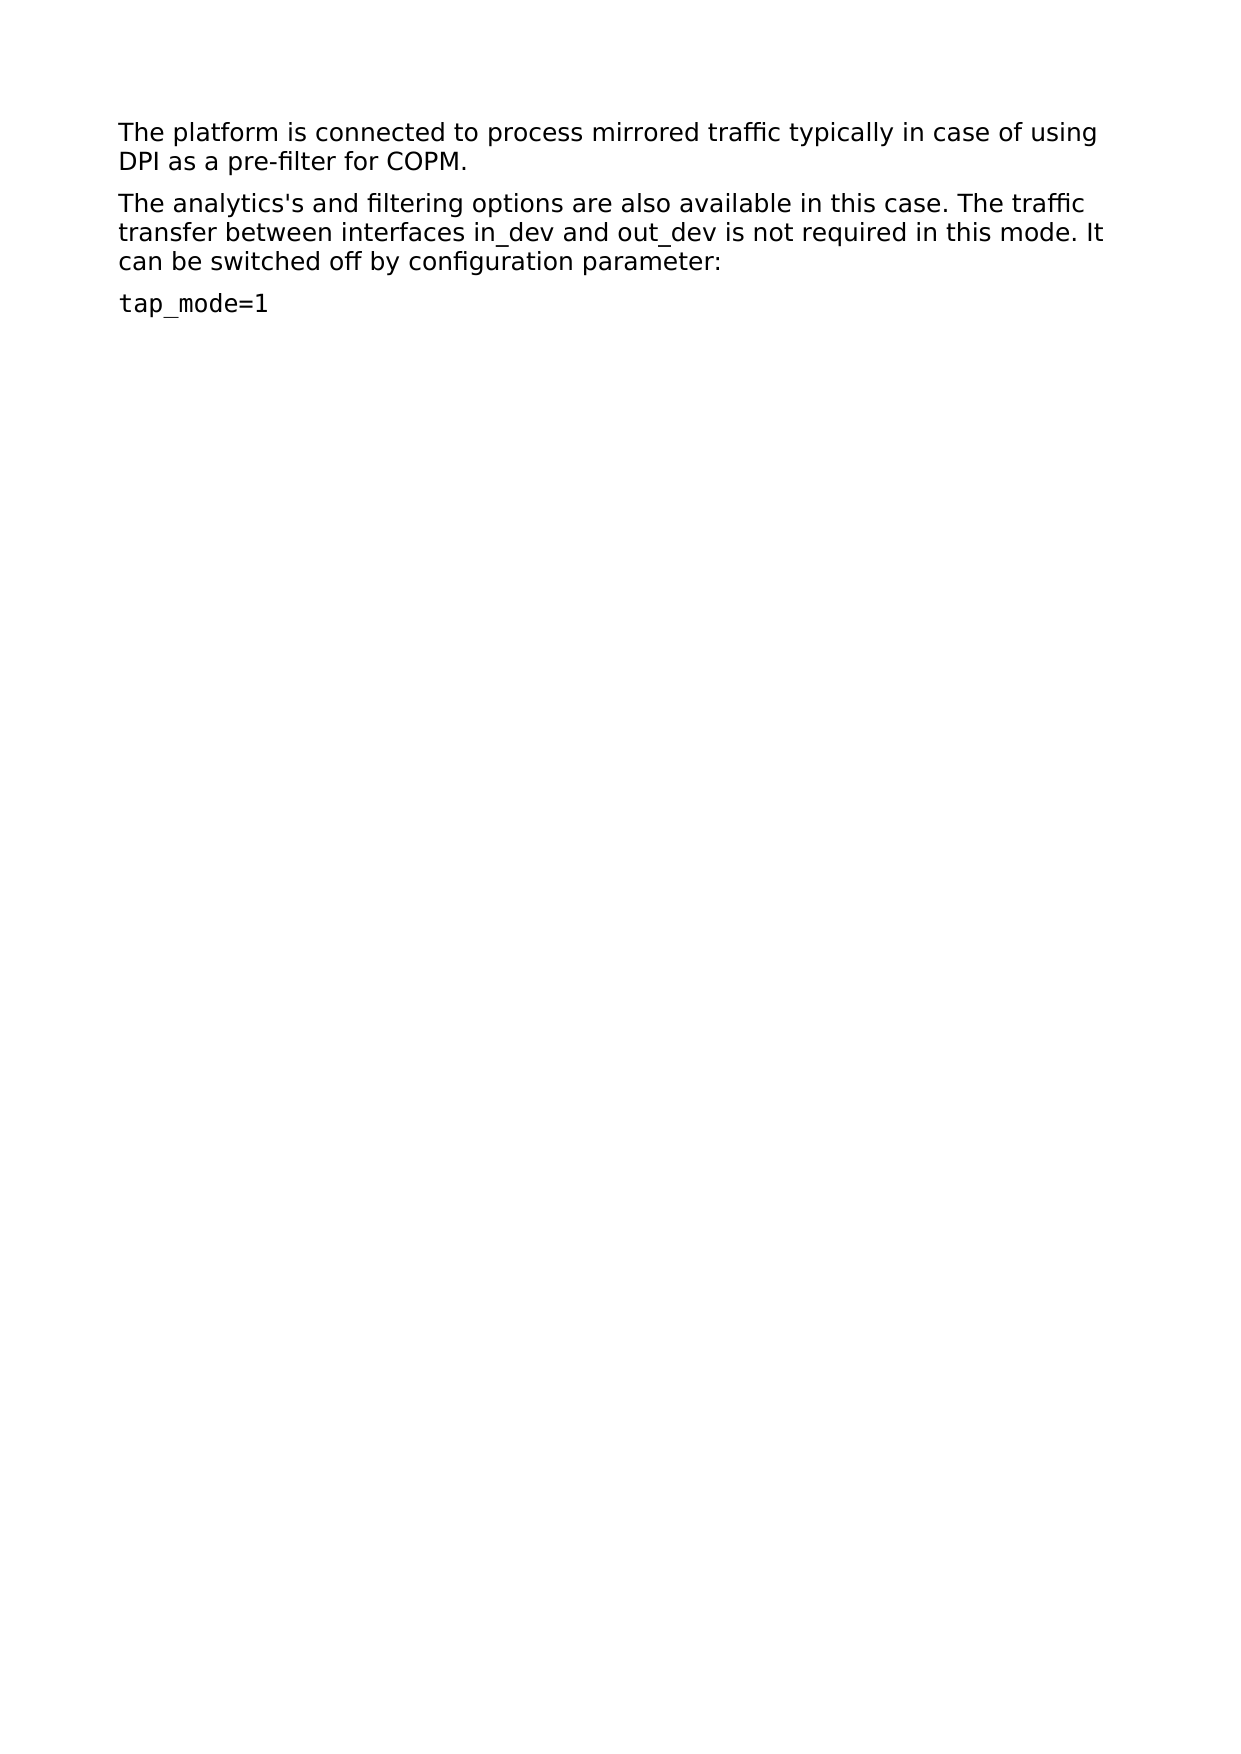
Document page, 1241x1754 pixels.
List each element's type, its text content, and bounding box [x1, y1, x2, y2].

text The analytics's and filtering options are also available in this case. The traffic transfer between interfaces in_dev and out_dev is not required in this mode. It can be switched off by configuration parameter: [118, 189, 1122, 276]
text The platform is connected to process mirrored traffic typically in case of using DPI as a pre-filter for СОРМ. [118, 118, 1122, 176]
text tap_mode=1 [118, 289, 1122, 318]
